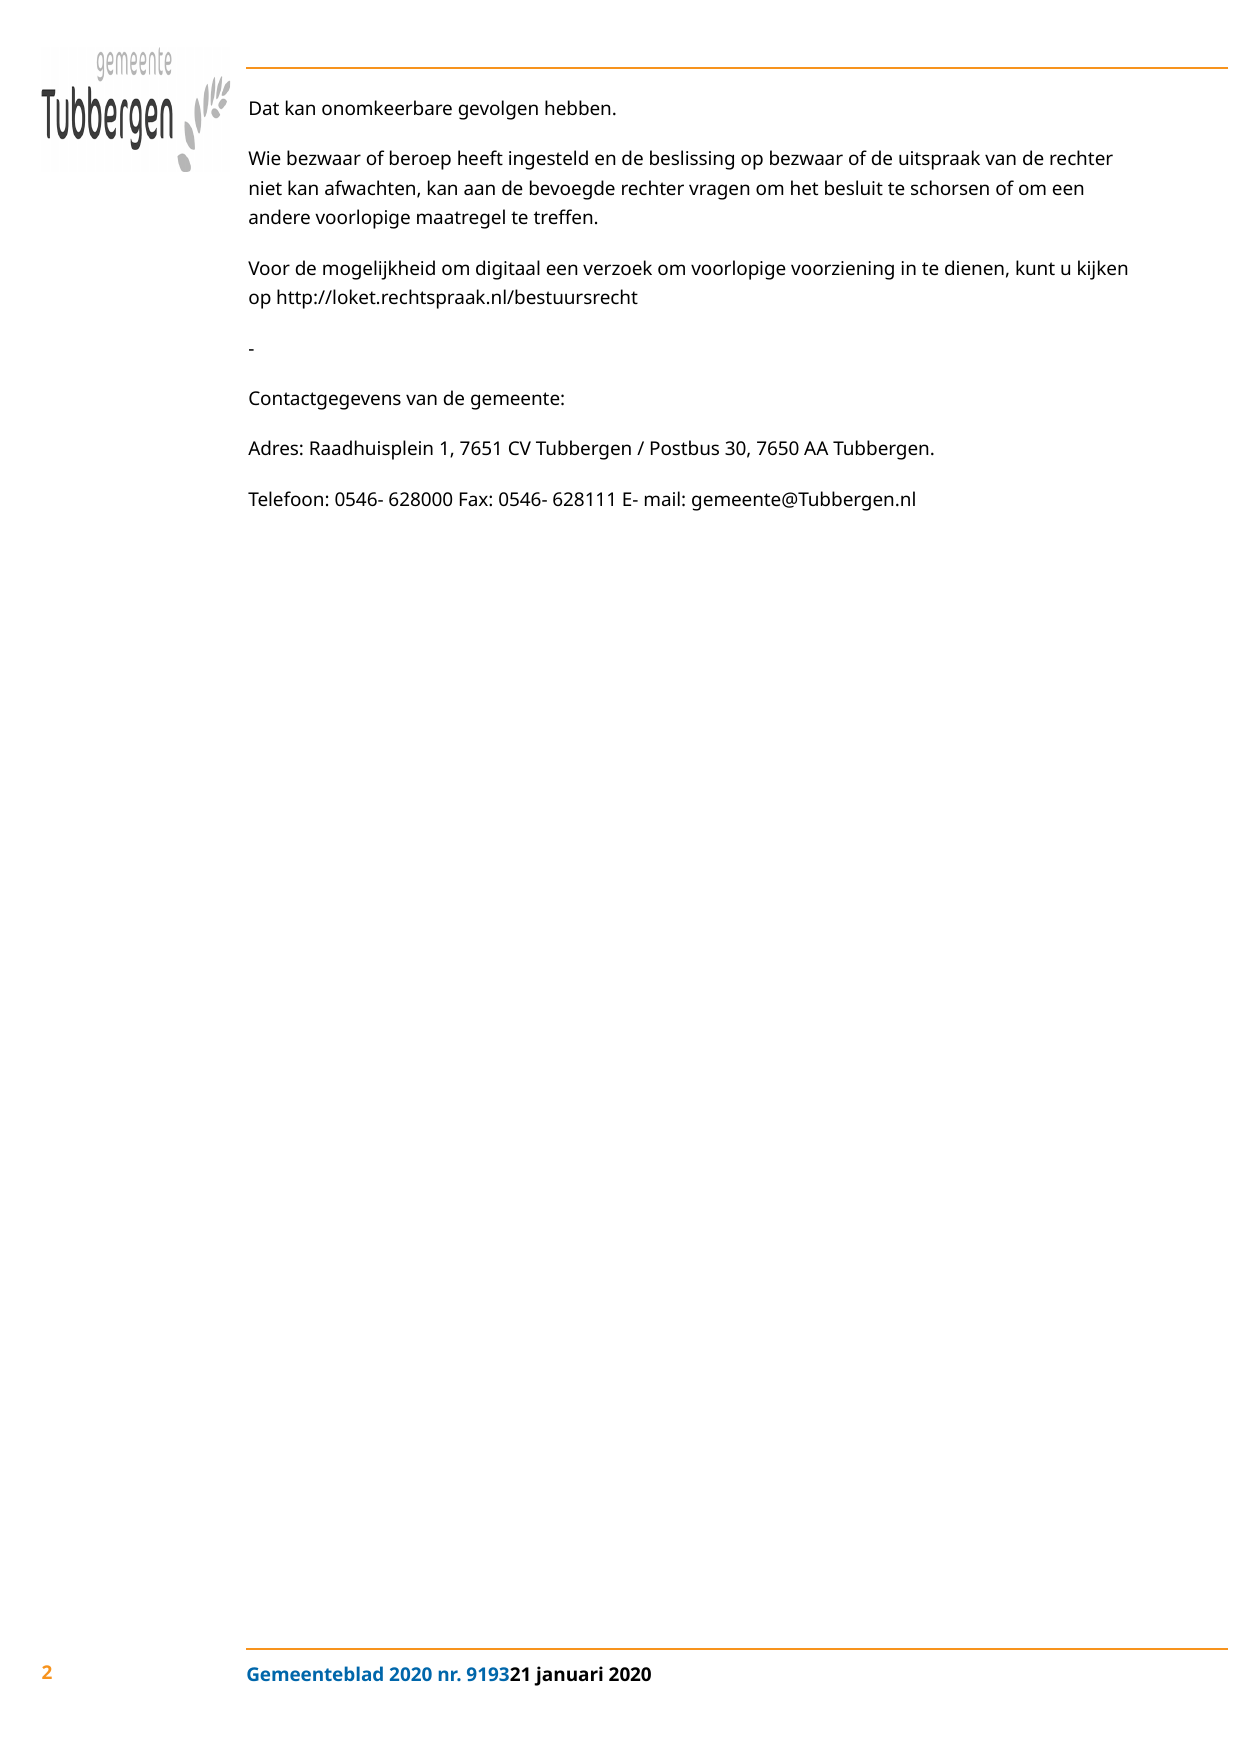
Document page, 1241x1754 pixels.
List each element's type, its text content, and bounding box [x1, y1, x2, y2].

text Adres: Raadhuisplein 1, 7651 CV Tubbergen / Postbus 30, 7650 AA Tubbergen. [248, 436, 1152, 461]
text - [248, 335, 1152, 361]
picture [41, 47, 231, 172]
text Dat kan onomkeerbare gevolgen hebben. [248, 95, 1152, 121]
text Voor de mogelijkheid om digitaal een verzoek om voorlopige voorziening in te dienen, kunt u kijken op http://loket.rechtspraak.nl/bestuursrecht [248, 255, 1152, 310]
text Telefoon: 0546- 628000 Fax: 0546- 628111 E- mail: gemeente@Tubbergen.nl [248, 486, 1152, 512]
text Wie bezwaar of beroep heeft ingesteld en de beslissing op bezwaar of de uitspraak van de rechter niet kan afwachten, kan aan de bevoegde rechter vragen om het besluit te schorsen of om een andere voorlopige maatregel te treffen. [248, 145, 1152, 230]
text Contactgegevens van de gemeente: [248, 385, 1152, 411]
